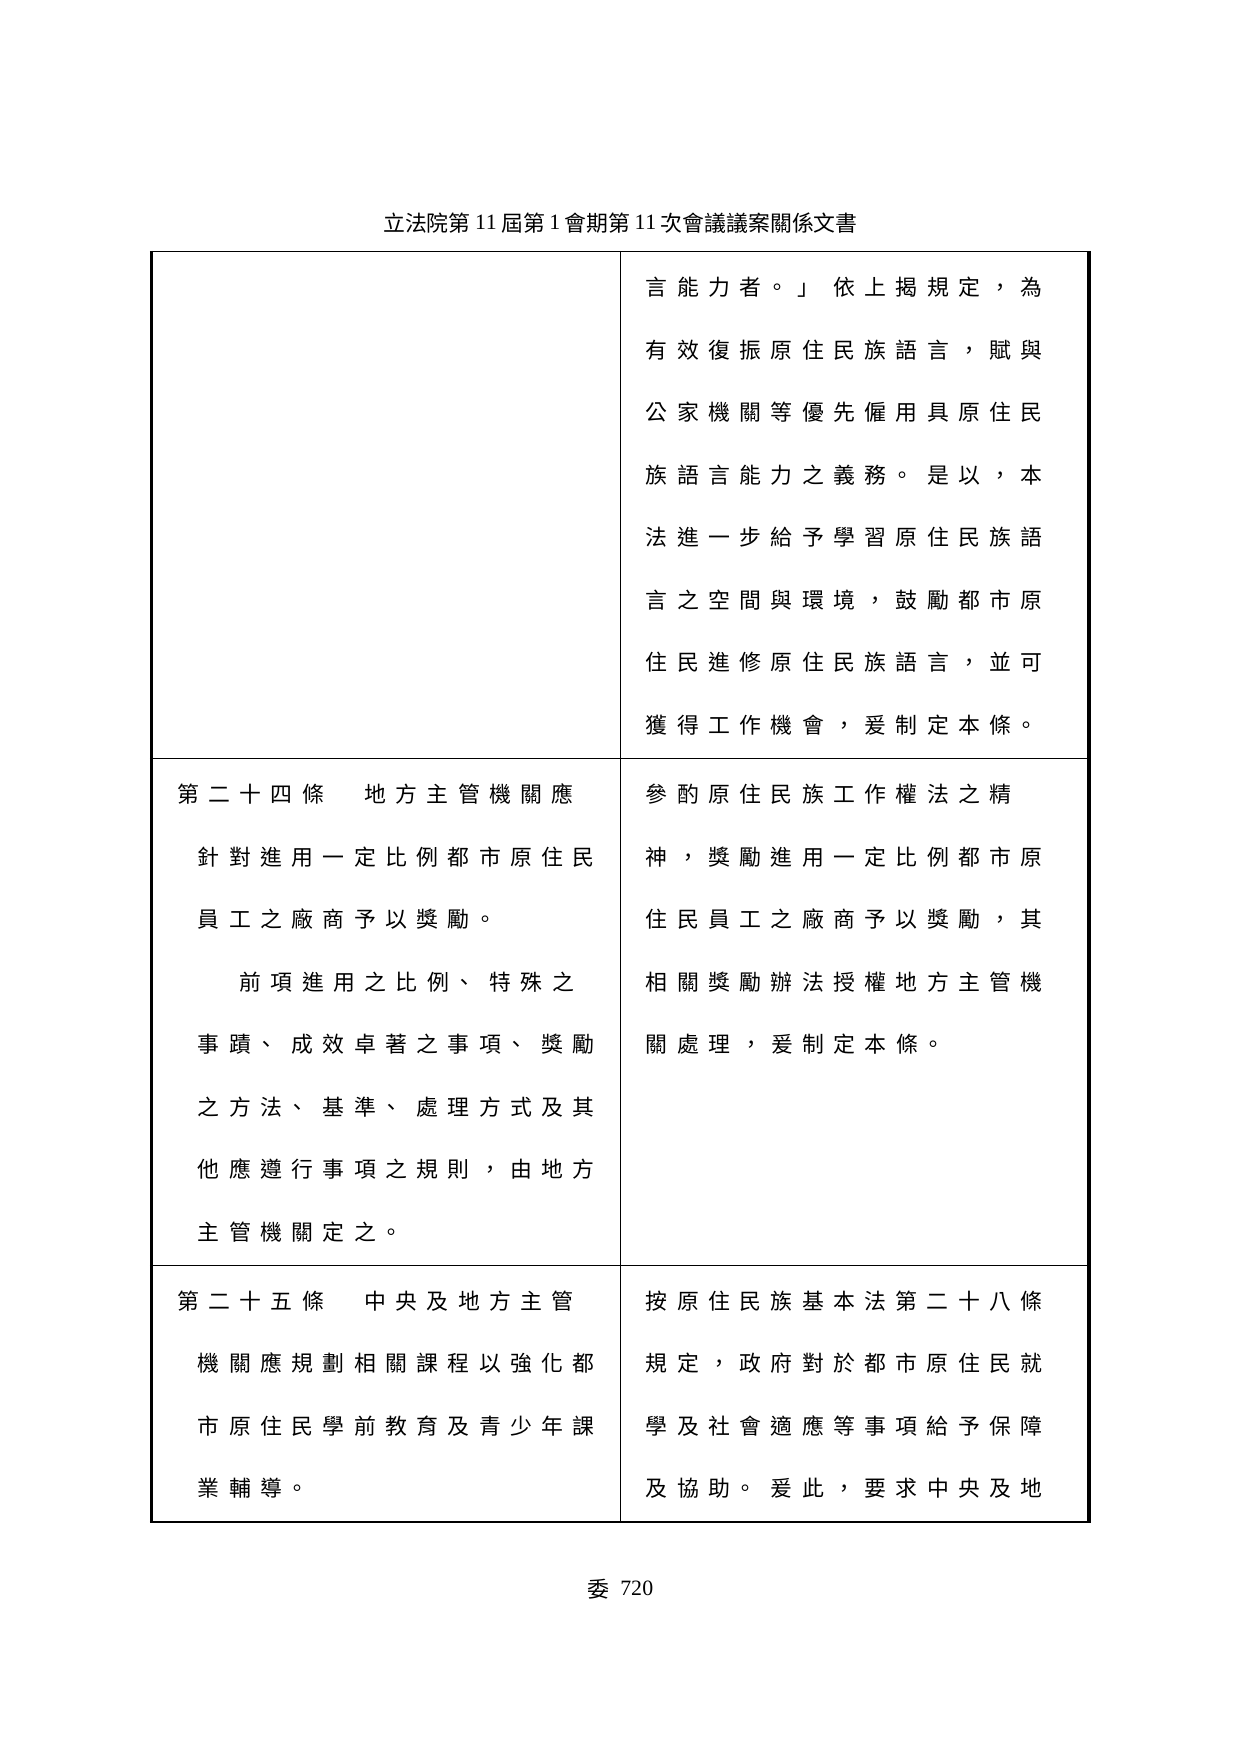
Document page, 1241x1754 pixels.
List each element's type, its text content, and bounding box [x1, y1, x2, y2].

table_cell 按原住民族基本法第二十八條規定，政府對於都市原住民就學及社會適應等事項給予保障及協助。爰此，要求中央及地 [621, 1266, 1087, 1521]
table_cell 參酌原住民族工作權法之精神，獎勵進用一定比例都市原住民員工之廠商予以獎勵，其相關獎勵辦法授權地方主管機關處理，爰制定本條。 [621, 759, 1087, 1264]
table_cell 第二十四條 地方主管機關應針對進用一定比例都市原住民員工之廠商予以獎勵。 前項進用之比例、特殊之事蹟、成效卓著之事項、獎勵之方法、基準、處理方式及其他應遵行事項之規則，由地方主管機關定之。 [153, 759, 620, 1264]
table_cell 言能力者。」依上揭規定，為有效復振原住民族語言，賦與公家機關等優先僱用具原住民族語言能力之義務。是以，本法進一步給予學習原住民族語言之空間與環境，鼓勵都市原住民進修原住民族語言，並可獲得工作機會，爰制定本條。 [621, 252, 1087, 758]
table_cell 第二十五條 中央及地方主管機關應規劃相關課程以強化都市原住民學前教育及青少年課業輔導。 [153, 1266, 620, 1521]
table_cell [153, 252, 620, 758]
